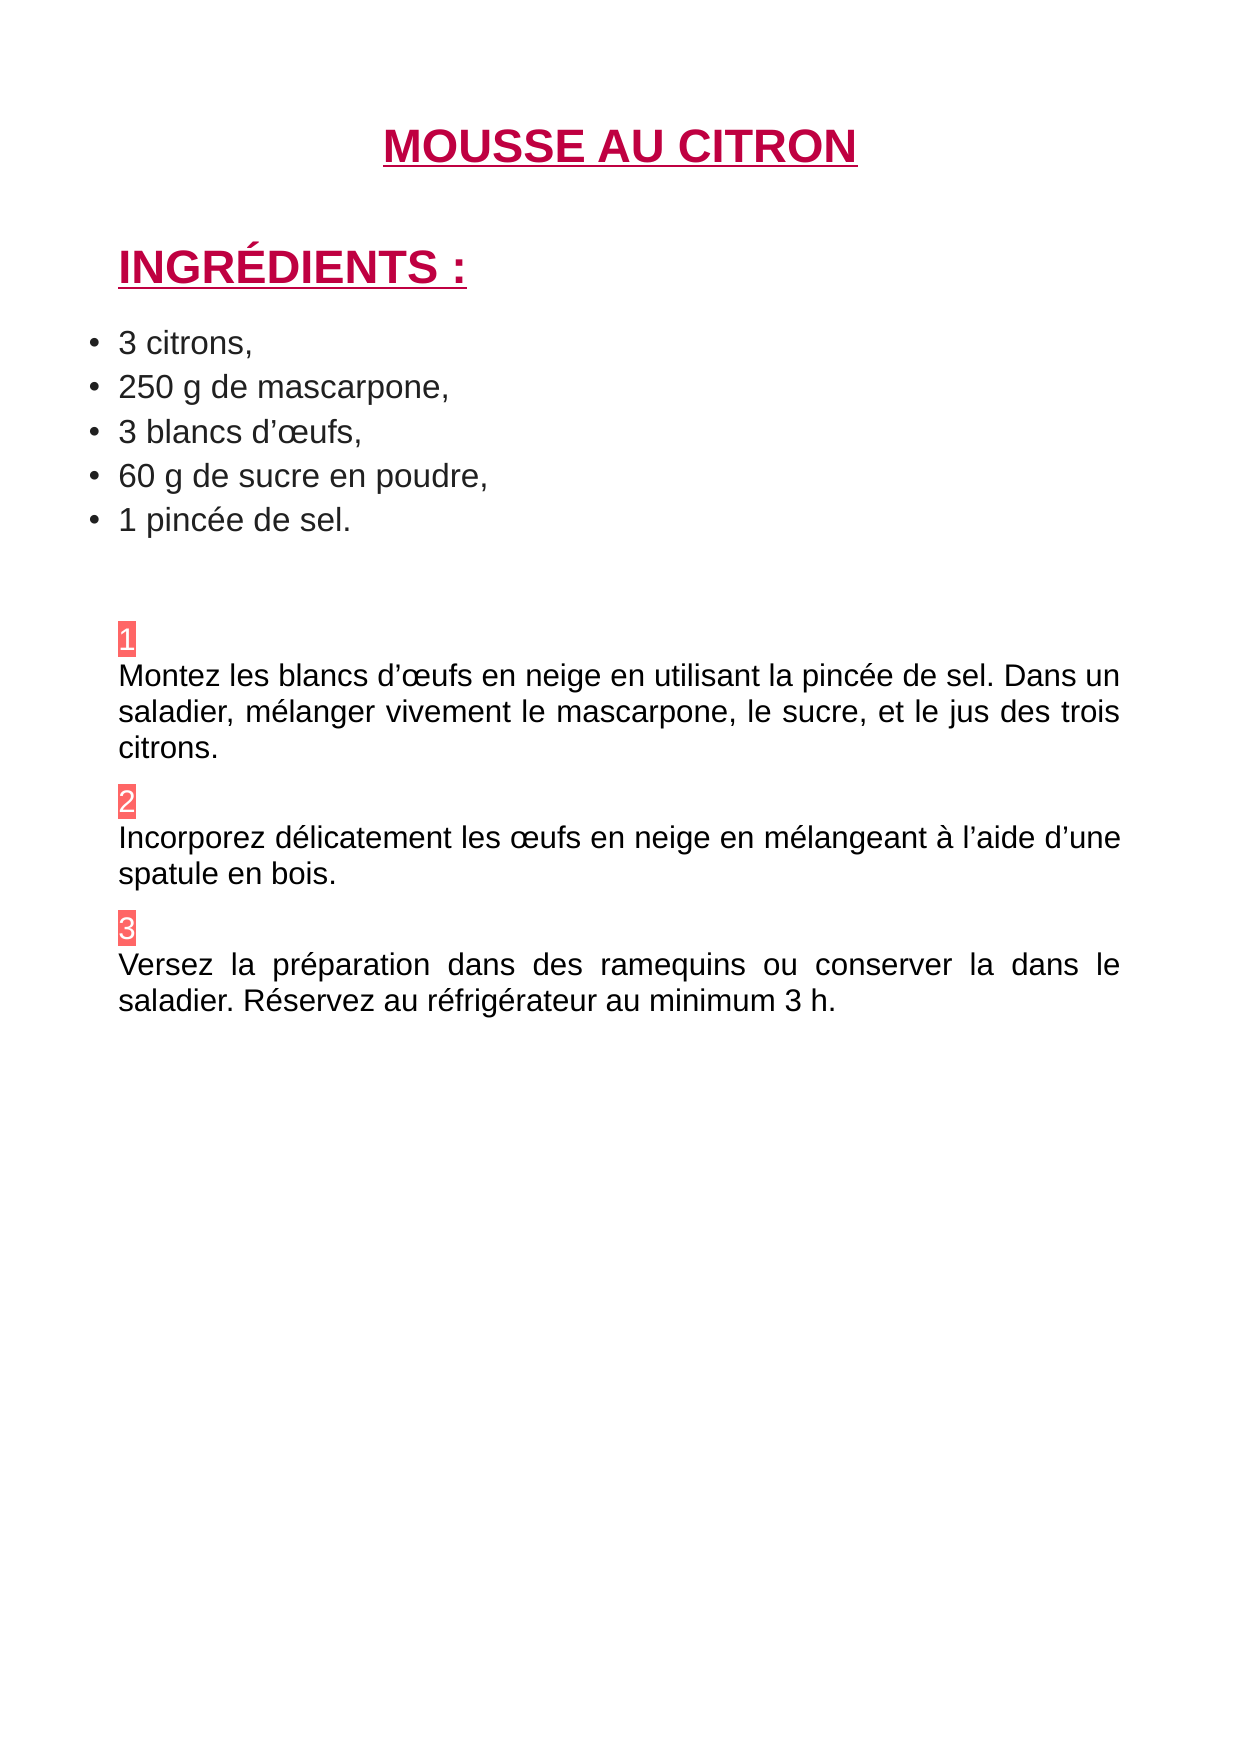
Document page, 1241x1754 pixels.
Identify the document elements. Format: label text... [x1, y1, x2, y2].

list 3 citrons, [118, 323, 1122, 362]
list 60 g de sucre en poudre, [118, 456, 1122, 495]
text Incorporez délicatement les œufs en neige en mélangeant à l’aide d’une spatule en bois. [118, 819, 1122, 891]
text 2 [118, 765, 1122, 819]
list 3 blancs d’œufs, [118, 412, 1122, 450]
list 250 g de mascarpone, [118, 368, 1122, 406]
text Montez les blancs d’œufs en neige en utilisant la pincée de sel. Dans un saladier, mélanger vivement le mascarpone, le sucre, et le jus des trois citrons. [118, 657, 1122, 765]
text Versez la préparation dans des ramequins ou conserver la dans le saladier. Réservez au réfrigérateur au minimum 3 h. [118, 946, 1122, 1018]
text INGRÉDIENTS : [118, 240, 1122, 294]
text 3 [118, 891, 1122, 946]
text 1 [118, 602, 1122, 657]
subtitle MOUSSE AU CITRON [118, 118, 1122, 172]
list 1 pincée de sel. [118, 500, 1122, 539]
